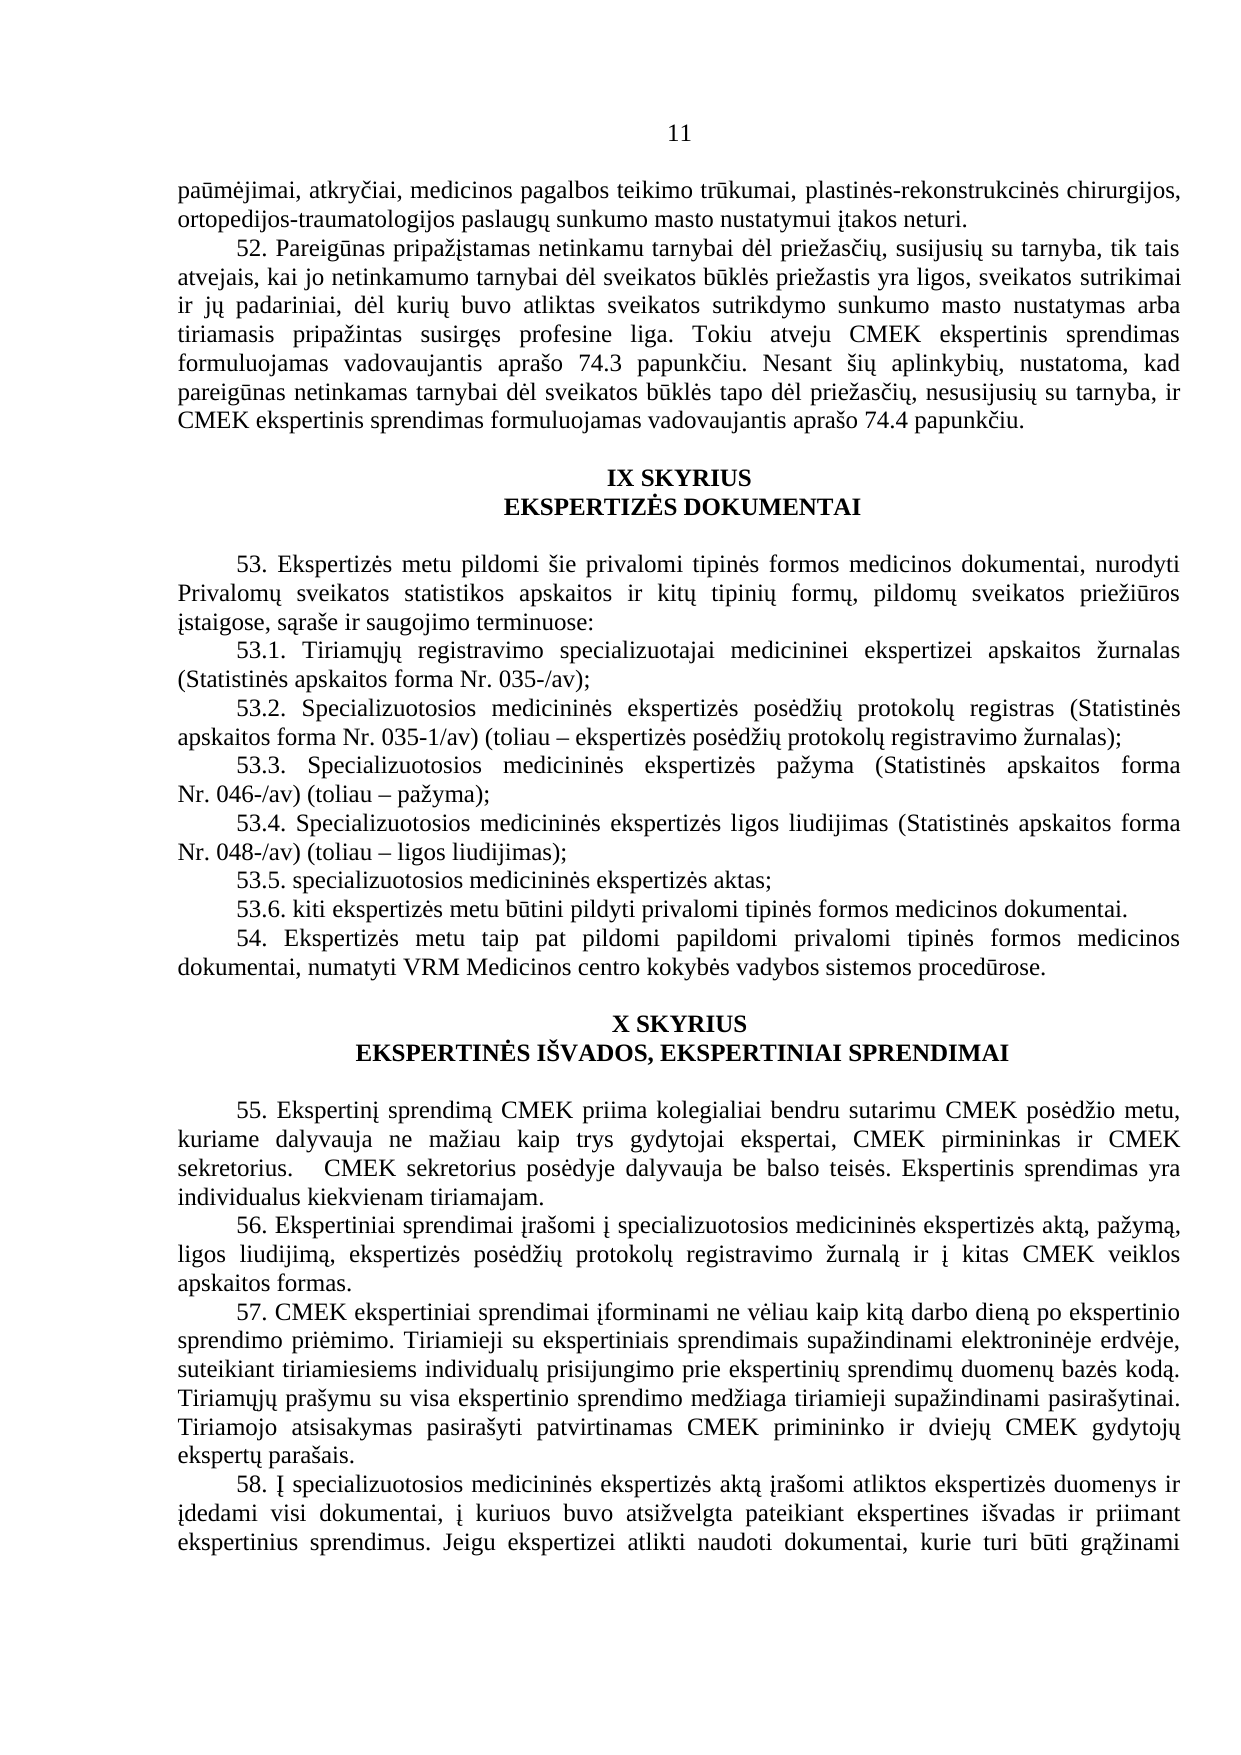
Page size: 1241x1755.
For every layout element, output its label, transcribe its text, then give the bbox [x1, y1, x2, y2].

text X SKYRIUS [177, 1009, 1181, 1038]
text 53.1. Tiriamųjų registravimo specializuotajai medicininei ekspertizei apskaitos žurnalas (Statistinės apskaitos forma Nr. 035-/av); [177, 636, 1181, 693]
text 53.2. Specializuotosios medicininės ekspertizės posėdžių protokolų registras (Statistinės apskaitos forma Nr. 035-1/av) (toliau – ekspertizės posėdžių protokolų registravimo žurnalas); [177, 693, 1181, 751]
text 52. Pareigūnas pripažįstamas netinkamu tarnybai dėl priežasčių, susijusių su tarnyba, tik tais atvejais, kai jo netinkamumo tarnybai dėl sveikatos būklės priežastis yra ligos, sveikatos sutrikimai ir jų padariniai, dėl kurių buvo atliktas sveikatos sutrikdymo sunkumo masto nustatymas arba tiriamasis pripažintas susirgęs profesine liga. Tokiu atveju CMEK ekspertinis sprendimas formuluojamas vadovaujantis aprašo 74.3 papunkčiu. Nesant šių aplinkybių, nustatoma, kad pareigūnas netinkamas tarnybai dėl sveikatos būklės tapo dėl priežasčių, nesusijusių su tarnyba, ir CMEK ekspertinis sprendimas formuluojamas vadovaujantis aprašo 74.4 papunkčiu. [177, 233, 1181, 434]
text IX SKYRIUS [177, 463, 1181, 492]
text 58. Į specializuotosios medicininės ekspertizės aktą įrašomi atliktos ekspertizės duomenys ir įdedami visi dokumentai, į kuriuos buvo atsižvelgta pateikiant ekspertines išvadas ir priimant ekspertinius sprendimus. Jeigu ekspertizei atlikti naudoti dokumentai, kurie turi būti grąžinami [177, 1469, 1181, 1556]
text 53.4. Specializuotosios medicininės ekspertizės ligos liudijimas (Statistinės apskaitos forma Nr. 048-/av) (toliau – ligos liudijimas); [177, 808, 1181, 866]
text 54. Ekspertizės metu taip pat pildomi papildomi privalomi tipinės formos medicinos dokumentai, numatyti VRM Medicinos centro kokybės vadybos sistemos procedūrose. [177, 923, 1181, 981]
text 53.3. Specializuotosios medicininės ekspertizės pažyma (Statistinės apskaitos forma Nr. 046-/av) (toliau – pažyma); [177, 751, 1181, 808]
text 53.5. specializuotosios medicininės ekspertizės aktas; [177, 866, 1181, 894]
text 53.6. kiti ekspertizės metu būtini pildyti privalomi tipinės formos medicinos dokumentai. [177, 894, 1181, 923]
text paūmėjimai, atkryčiai, medicinos pagalbos teikimo trūkumai, plastinės-rekonstrukcinės chirurgijos, ortopedijos-traumatologijos paslaugų sunkumo masto nustatymui įtakos neturi. [177, 176, 1181, 233]
text 55. Ekspertinį sprendimą CMEK priima kolegialiai bendru sutarimu CMEK posėdžio metu, kuriame dalyvauja ne mažiau kaip trys gydytojai ekspertai, CMEK pirmininkas ir CMEK sekretorius. CMEK sekretorius posėdyje dalyvauja be balso teisės. Ekspertinis sprendimas yra individualus kiekvienam tiriamajam. [177, 1096, 1181, 1211]
text EKSPERTINĖS IŠVADOS, EKSPERTINIAI SPRENDIMAI [177, 1038, 1181, 1067]
text 57. CMEK ekspertiniai sprendimai įforminami ne vėliau kaip kitą darbo dieną po ekspertinio sprendimo priėmimo. Tiriamieji su ekspertiniais sprendimais supažindinami elektroninėje erdvėje, suteikiant tiriamiesiems individualų prisijungimo prie ekspertinių sprendimų duomenų bazės kodą. Tiriamųjų prašymu su visa ekspertinio sprendimo medžiaga tiriamieji supažindinami pasirašytinai. Tiriamojo atsisakymas pasirašyti patvirtinamas CMEK primininko ir dviejų CMEK gydytojų ekspertų parašais. [177, 1297, 1181, 1469]
text 53. Ekspertizės metu pildomi šie privalomi tipinės formos medicinos dokumentai, nurodyti Privalomų sveikatos statistikos apskaitos ir kitų tipinių formų, pildomų sveikatos priežiūros įstaigose, sąraše ir saugojimo terminuose: [177, 549, 1181, 636]
text EKSPERTIZĖS DOKUMENTAI [177, 492, 1181, 521]
text 56. Ekspertiniai sprendimai įrašomi į specializuotosios medicininės ekspertizės aktą, pažymą, ligos liudijimą, ekspertizės posėdžių protokolų registravimo žurnalą ir į kitas CMEK veiklos apskaitos formas. [177, 1211, 1181, 1297]
